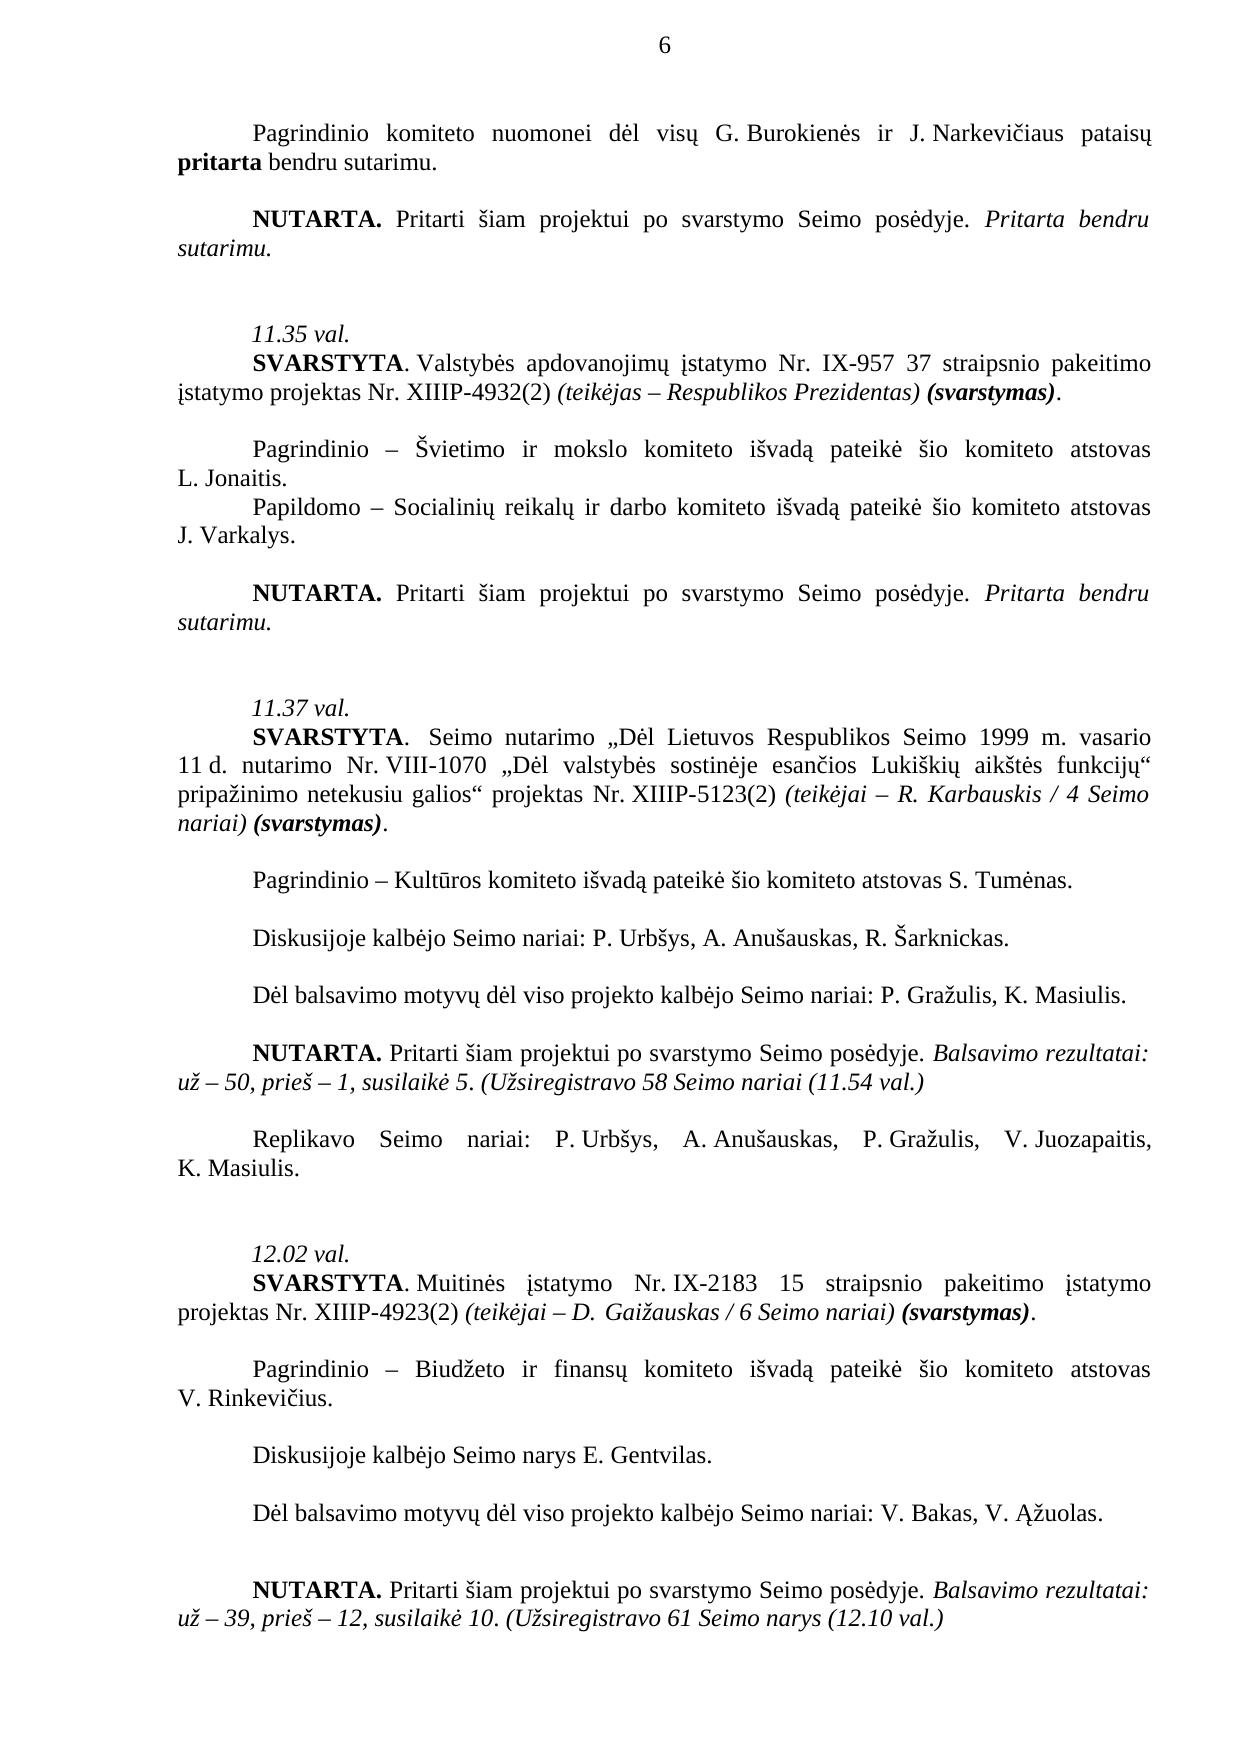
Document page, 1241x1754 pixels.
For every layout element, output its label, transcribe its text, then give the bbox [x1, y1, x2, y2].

text Diskusijoje kalbėjo Seimo nariai: P. Urbšys, A. Anušauskas, R. Šarknickas. [177, 923, 1152, 952]
text NUTARTA. Pritarti šiam projektui po svarstymo Seimo posėdyje. Pritarta bendru sutarimu. [177, 204, 1152, 262]
text NUTARTA. Pritarti šiam projektui po svarstymo Seimo posėdyje. Pritarta bendru sutarimu. [177, 578, 1152, 636]
text 12.02 val. [177, 1239, 1152, 1268]
text Pagrindinio – Švietimo ir mokslo komiteto išvadą pateikė šio komiteto atstovas L. Jonaitis. [177, 434, 1152, 492]
text SVARSTYTA. Muitinės įstatymo Nr. IX-2183 15 straipsnio pakeitimo įstatymo projektas Nr. XIIIP-4923(2) (teikėjai – D. Gaižauskas / 6 Seimo nariai) (svarstymas). [177, 1268, 1152, 1326]
text SVARSTYTA. Seimo nutarimo „Dėl Lietuvos Respublikos Seimo 1999 m. vasario 11 d. nutarimo Nr. VIII-1070 „Dėl valstybės sostinėje esančios Lukiškių aikštės funkcijų“ pripažinimo netekusiu galios“ projektas Nr. XIIIP-5123(2) (teikėjai – R. Karbauskis / 4 Seimo nariai) (svarstymas). [177, 722, 1152, 837]
text Dėl balsavimo motyvų dėl viso projekto kalbėjo Seimo nariai: P. Gražulis, K. Masiulis. [177, 981, 1152, 1009]
text Diskusijoje kalbėjo Seimo narys E. Gentvilas. [177, 1441, 1152, 1469]
text Dėl balsavimo motyvų dėl viso projekto kalbėjo Seimo nariai: V. Bakas, V. Ąžuolas. [177, 1498, 1152, 1527]
text Pagrindinio – Biudžeto ir finansų komiteto išvadą pateikė šio komiteto atstovas V. Rinkevičius. [177, 1354, 1152, 1412]
text NUTARTA. Pritarti šiam projektui po svarstymo Seimo posėdyje. Balsavimo rezultatai: už – 39, prieš – 12, susilaikė 10. (Užsiregistravo 61 Seimo narys (12.10 val.) [177, 1575, 1152, 1632]
text SVARSTYTA. Valstybės apdovanojimų įstatymo Nr. IX-957 37 straipsnio pakeitimo įstatymo projektas Nr. XIIIP-4932(2) (teikėjas – Respublikos Prezidentas) (svarstymas). [177, 348, 1152, 406]
text Papildomo – Socialinių reikalų ir darbo komiteto išvadą pateikė šio komiteto atstovas J. Varkalys. [177, 492, 1152, 549]
text 11.37 val. [177, 693, 1152, 722]
text 11.35 val. [177, 319, 1152, 348]
text NUTARTA. Pritarti šiam projektui po svarstymo Seimo posėdyje. Balsavimo rezultatai: už – 50, prieš – 1, susilaikė 5. (Užsiregistravo 58 Seimo nariai (11.54 val.) [177, 1038, 1152, 1096]
text Pagrindinio – Kultūros komiteto išvadą pateikė šio komiteto atstovas S. Tumėnas. [177, 866, 1152, 894]
text Replikavo Seimo nariai: P. Urbšys, A. Anušauskas, P. Gražulis, V. Juozapaitis, K. Masiulis. [177, 1124, 1152, 1182]
text Pagrindinio komiteto nuomonei dėl visų G. Burokienės ir J. Narkevičiaus pataisų pritarta bendru sutarimu. [177, 118, 1152, 176]
